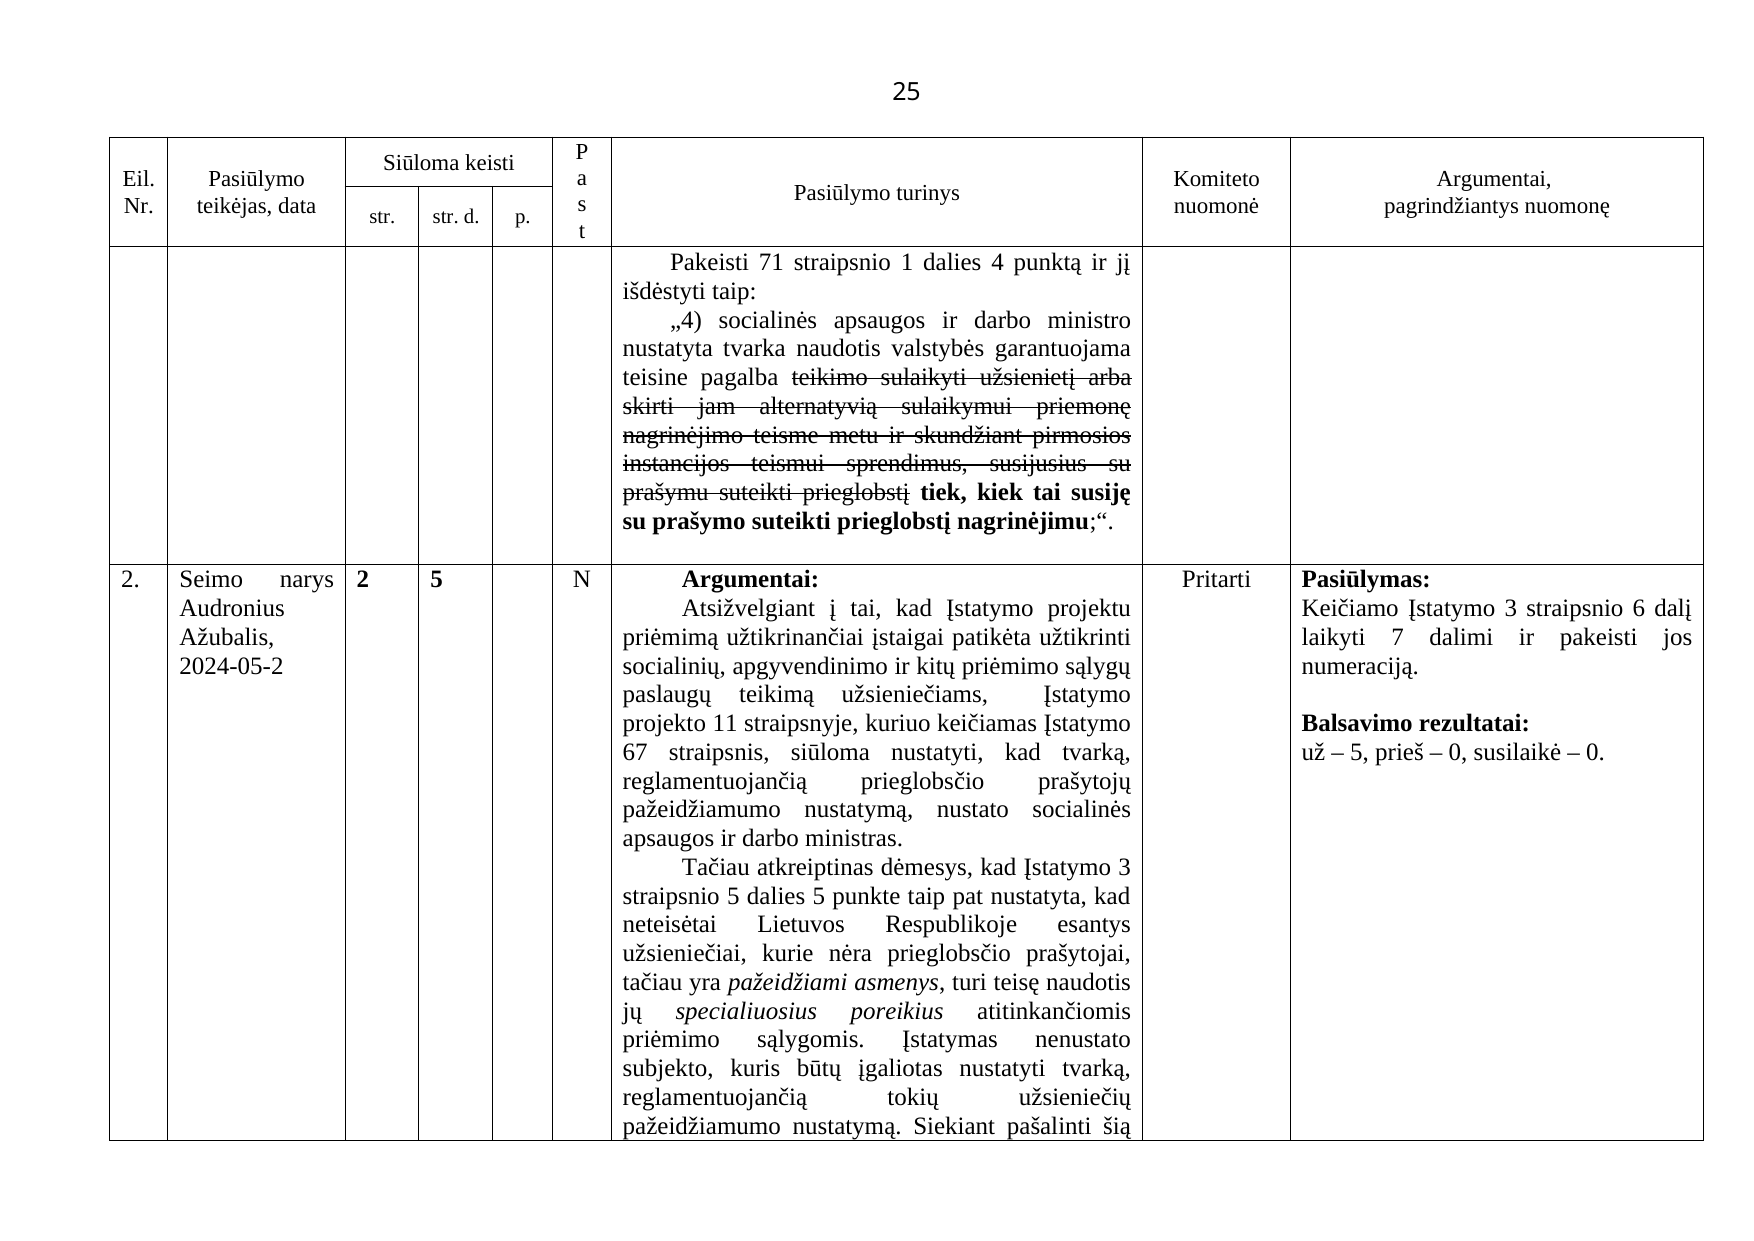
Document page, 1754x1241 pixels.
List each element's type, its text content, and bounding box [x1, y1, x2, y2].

table_cell Pakeisti 71 straipsnio 1 dalies 4 punktą ir jį išdėstyti taip: „4) socialinės apsaugos ir darbo ministro nustatyta tvarka naudotis valstybės garantuojama teisine pagalba teikimo sulaikyti užsienietį arba skirti jam alternatyvią sulaikymui priemonę nagrinėjimo teisme metu ir skundžiant pirmosios instancijos teismui sprendimus, susijusius su prašymu suteikti prieglobstį tiek, kiek tai susiję su prašymo suteikti prieglobstį nagrinėjimu;“. [612, 247, 1142, 563]
table_cell str. [346, 187, 418, 246]
table_cell Argumentai: Atsižvelgiant į tai, kad Įstatymo projektu priėmimą užtikrinančiai įstaigai patikėta užtikrinti socialinių, apgyvendinimo ir kitų priėmimo sąlygų paslaugų teikimą užsieniečiams, Įstatymo projekto 11 straipsnyje, kuriuo keičiamas Įstatymo 67 straipsnis, siūloma nustatyti, kad tvarką, reglamentuojančią prieglobsčio prašytojų pažeidžiamumo nustatymą, nustato socialinės apsaugos ir darbo ministras. Tačiau atkreiptinas dėmesys, kad Įstatymo 3 straipsnio 5 dalies 5 punkte taip pat nustatyta, kad neteisėtai Lietuvos Respublikoje esantys užsieniečiai, kurie nėra prieglobsčio prašytojai, tačiau yra pažeidžiami asmenys, turi teisę naudotis jų specialiuosius poreikius atitinkančiomis priėmimo sąlygomis. Įstatymas nenustato subjekto, kuris būtų įgaliotas nustatyti tvarką, reglamentuojančią tokių užsieniečių pažeidžiamumo nustatymą. Siekiant pašalinti šią [612, 565, 1142, 1139]
table_cell str. d. [419, 187, 492, 246]
table_header Argumentai, pagrindžiantys nuomonę [1291, 138, 1703, 246]
table_header Pasiūlymo teikėjas, data [168, 138, 345, 246]
table_cell Pasiūlymas: Keičiamo Įstatymo 3 straipsnio 6 dalį laikyti 7 dalimi ir pakeisti jos numeraciją. Balsavimo rezultatai: už – 5, prieš – 0, susilaikė – 0. [1291, 565, 1703, 1139]
table_cell [1291, 247, 1703, 563]
table_cell p. [493, 187, 552, 246]
table_header Siūloma keisti [346, 138, 552, 186]
table_cell Pritarti [1143, 565, 1290, 1139]
table_cell [1143, 247, 1290, 563]
table_cell [553, 247, 611, 563]
table_cell [419, 247, 492, 563]
table_cell 5 [419, 565, 492, 1139]
table_header Pasiūlymo turinys [612, 138, 1142, 246]
table_cell [110, 247, 167, 563]
table_cell [168, 247, 345, 563]
table_cell Seimo narys Audronius Ažubalis, 2024-05-2 [168, 565, 345, 1139]
table_cell 2. [110, 565, 167, 1139]
table_cell 2 [346, 565, 418, 1139]
table_cell [493, 565, 552, 1139]
table_cell [346, 247, 418, 563]
table_cell N [553, 565, 611, 1139]
table_header Pastabos [553, 138, 611, 246]
table_header Eil. Nr. [110, 138, 167, 246]
table_header Komiteto nuomonė [1143, 138, 1290, 246]
table_cell [493, 247, 552, 563]
